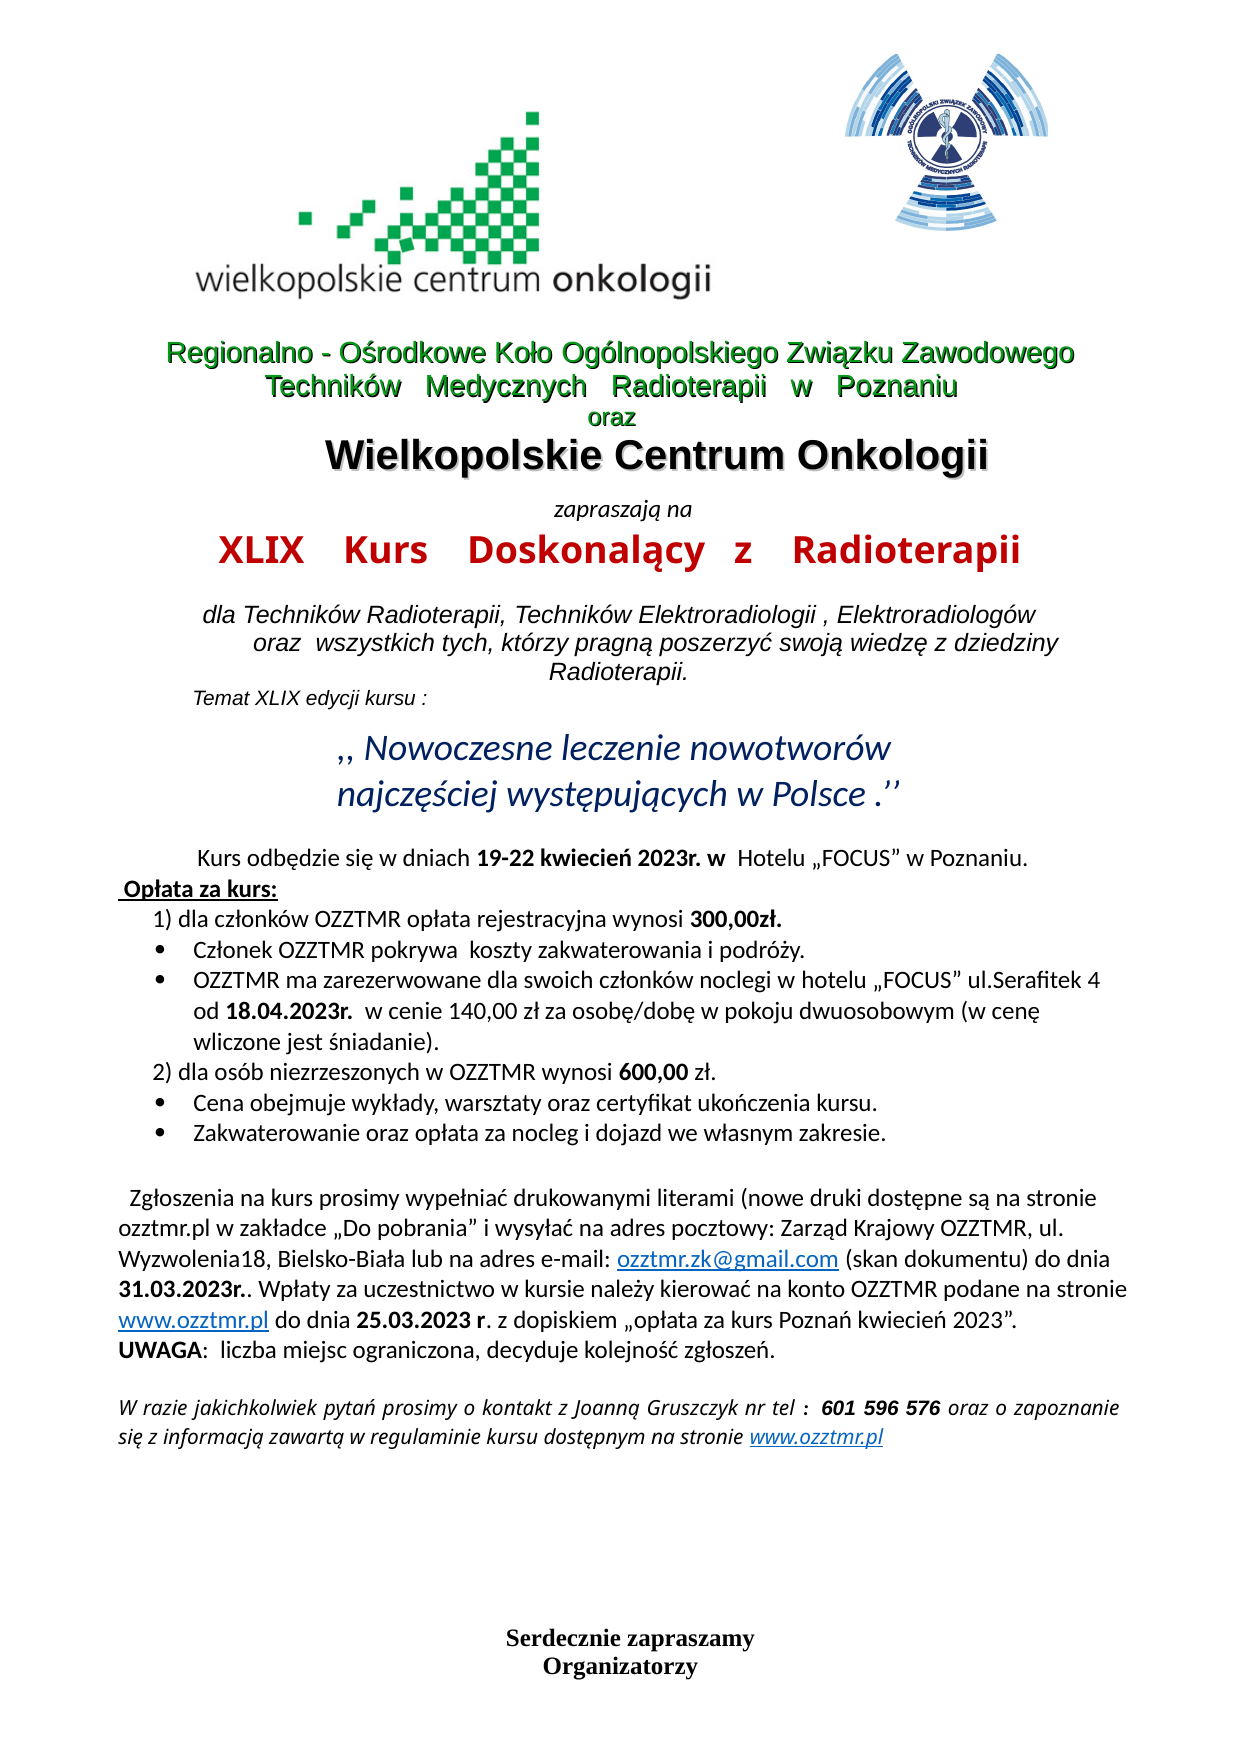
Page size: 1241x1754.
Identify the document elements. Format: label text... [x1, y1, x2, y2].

text XLIX Kurs Doskonalący z Radioterapii [118, 523, 1122, 574]
text Wielkopolskie Centrum Onkologii [118, 431, 1122, 478]
text UWAGA: liczba miejsc ograniczona, decyduje kolejność zgłoszeń. [118, 1334, 1122, 1365]
list Członek OZZTMR pokrywa koszty zakwaterowania i podróży. [156, 934, 1122, 965]
text dla Techników Radioterapii, Techników Elektroradiologii , Elektroradiologów [118, 600, 1122, 628]
text Regionalno - Ośrodkowe Koło Ogólnopolskiego Związku Zawodowego [118, 335, 1122, 368]
text Temat XLIX edycji kursu : [118, 686, 1122, 710]
text Zgłoszenia na kurs prosimy wypełniać drukowanymi literami (nowe druki dostępne są na stronie ozztmr.pl w zakładce „Do pobrania” i wysyłać na adres pocztowy: Zarząd Krajowy OZZTMR, ul. Wyzwolenia18, Bielsko-Biała lub na adres e-mail: ozztmr.zk@gmail.com (skan dokumentu) do dnia 31.03.2023r.. Wpłaty za uczestnictwo w kursie należy kierować na konto OZZTMR podane na stronie www.ozztmr.pl do dnia 25.03.2023 r. z dopiskiem „opłata za kurs Poznań kwiecień 2023”. [118, 1182, 1134, 1334]
text oraz wszystkich tych, którzy pragną poszerzyć swoją wiedzę z dziedziny Radioterapii. [118, 628, 1122, 686]
list Cena obejmuje wykłady, warsztaty oraz certyfikat ukończenia kursu. [156, 1087, 1122, 1117]
list Zakwaterowanie oraz opłata za nocleg i dojazd we własnym zakresie. [156, 1117, 1122, 1148]
list OZZTMR ma zarezerwowane dla swoich członków noclegi w hotelu „FOCUS” ul.Serafitek 4 od 18.04.2023r. w cenie 140,00 zł za osobę/dobę w pokoju dwuosobowym (w cenę wliczone jest śniadanie). [156, 965, 1122, 1056]
text ,, Nowoczesne leczenie nowotworów [118, 724, 1122, 770]
text najczęściej występujących w Polsce .’’ [118, 770, 1122, 816]
text Kurs odbędzie się w dniach 19-22 kwiecień 2023r. w Hotelu „FOCUS” w Poznaniu. [118, 843, 1122, 873]
text Opłata za kurs: [118, 873, 1122, 904]
text zapraszają na [118, 493, 1122, 523]
text 1) dla członków OZZTMR opłata rejestracyjna wynosi 300,00zł. [118, 904, 1122, 934]
text 2) dla osób niezrzeszonych w OZZTMR wynosi 600,00 zł. [118, 1056, 1122, 1087]
text W razie jakichkolwiek pytań prosimy o kontakt z Joanną Gruszczyk nr tel : 601 596 576 oraz o zapoznanie się z informacją zawartą w regulaminie kursu dostępnym na stronie www.ozztmr.pl [118, 1393, 1122, 1450]
text oraz [118, 402, 1122, 431]
text Techników Medycznych Radioterapii w Poznaniu [118, 368, 1122, 402]
